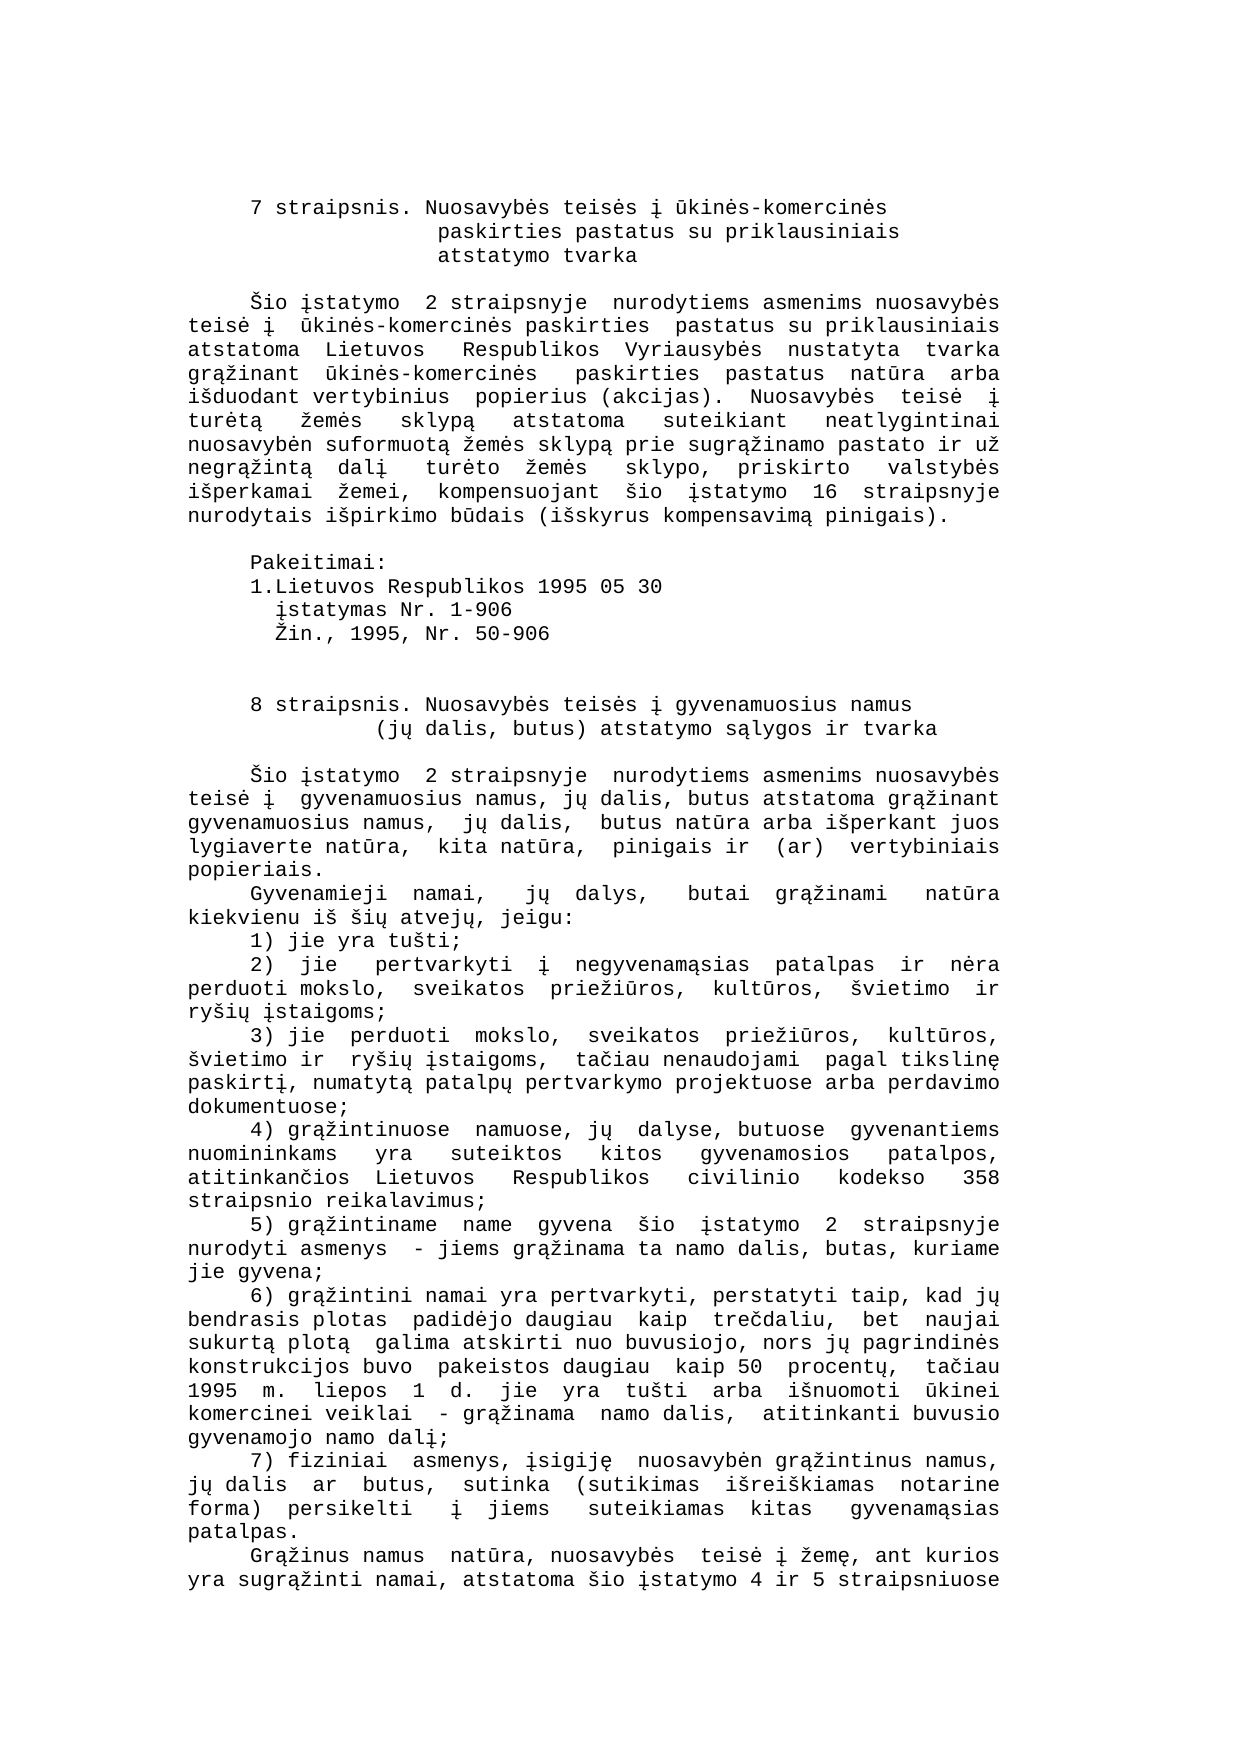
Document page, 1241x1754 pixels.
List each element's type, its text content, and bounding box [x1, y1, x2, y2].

text teisė į ūkinės-komercinės paskirties pastatus su priklausiniais [187, 316, 1053, 339]
text Žin., 1995, Nr. 50-906 [187, 623, 1053, 647]
text patalpas. [187, 1521, 1053, 1545]
text perduoti mokslo, sveikatos priežiūros, kultūros, švietimo ir [187, 978, 1053, 1001]
text atstatymo tvarka [187, 244, 1053, 268]
text lygiaverte natūra, kita natūra, pinigais ir (ar) vertybiniais [187, 836, 1053, 859]
text atstatoma Lietuvos Respublikos Vyriausybės nustatyta tvarka [187, 339, 1053, 363]
text bendrasis plotas padidėjo daugiau kaip trečdaliu, bet naujai [187, 1309, 1053, 1332]
text konstrukcijos buvo pakeistos daugiau kaip 50 procentų, tačiau [187, 1356, 1053, 1379]
text dokumentuose; [187, 1096, 1053, 1119]
text nuomininkams yra suteiktos kitos gyvenamosios patalpos, [187, 1143, 1053, 1167]
text 2) jie pertvarkyti į negyvenamąsias patalpas ir nėra [187, 954, 1053, 978]
text 4) grąžintinuose namuose, jų dalyse, butuose gyvenantiems [187, 1119, 1053, 1143]
text teisė į gyvenamuosius namus, jų dalis, butus atstatoma grąžinant [187, 788, 1053, 812]
text gyvenamuosius namus, jų dalis, butus natūra arba išperkant juos [187, 812, 1053, 836]
text nurodyti asmenys - jiems grąžinama ta namo dalis, butas, kuriame [187, 1238, 1053, 1261]
text nurodytais išpirkimo būdais (išskyrus kompensavimą pinigais). [187, 505, 1053, 528]
text gyvenamojo namo dalį; [187, 1427, 1053, 1451]
text kiekvienu iš šių atvejų, jeigu: [187, 907, 1053, 930]
text 7 straipsnis. Nuosavybės teisės į ūkinės-komercinės [187, 197, 1053, 221]
text ryšių įstaigoms; [187, 1001, 1053, 1025]
text Šio įstatymo 2 straipsnyje nurodytiems asmenims nuosavybės [187, 765, 1053, 788]
text 8 straipsnis. Nuosavybės teisės į gyvenamuosius namus [187, 694, 1053, 717]
text 1.Lietuvos Respublikos 1995 05 30 [187, 576, 1053, 599]
text negrąžintą dalį turėto žemės sklypo, priskirto valstybės [187, 457, 1053, 481]
text švietimo ir ryšių įstaigoms, tačiau nenaudojami pagal tikslinę [187, 1048, 1053, 1072]
text forma) persikelti į jiems suteikiamas kitas gyvenamąsias [187, 1498, 1053, 1521]
text 3) jie perduoti mokslo, sveikatos priežiūros, kultūros, [187, 1025, 1053, 1048]
text atitinkančios Lietuvos Respublikos civilinio kodekso 358 [187, 1167, 1053, 1190]
text komercinei veiklai - grąžinama namo dalis, atitinkanti buvusio [187, 1403, 1053, 1427]
text sukurtą plotą galima atskirti nuo buvusiojo, nors jų pagrindinės [187, 1332, 1053, 1356]
text jie gyvena; [187, 1261, 1053, 1285]
text 7) fiziniai asmenys, įsigiję nuosavybėn grąžintinus namus, [187, 1451, 1053, 1474]
text paskirtį, numatytą patalpų pertvarkymo projektuose arba perdavimo [187, 1072, 1053, 1096]
text 1) jie yra tušti; [187, 930, 1053, 954]
text turėtą žemės sklypą atstatoma suteikiant neatlygintinai [187, 410, 1053, 434]
text Šio įstatymo 2 straipsnyje nurodytiems asmenims nuosavybės [187, 292, 1053, 316]
text (jų dalis, butus) atstatymo sąlygos ir tvarka [187, 717, 1053, 741]
text nuosavybėn suformuotą žemės sklypą prie sugrąžinamo pastato ir už [187, 434, 1053, 457]
text Pakeitimai: [187, 552, 1053, 576]
text išperkamai žemei, kompensuojant šio įstatymo 16 straipsnyje [187, 481, 1053, 505]
text straipsnio reikalavimus; [187, 1190, 1053, 1214]
text paskirties pastatus su priklausiniais [187, 221, 1053, 244]
text 5) grąžintiname name gyvena šio įstatymo 2 straipsnyje [187, 1214, 1053, 1238]
text grąžinant ūkinės-komercinės paskirties pastatus natūra arba [187, 363, 1053, 386]
text įstatymas Nr. 1-906 [187, 599, 1053, 623]
text 1995 m. liepos 1 d. jie yra tušti arba išnuomoti ūkinei [187, 1379, 1053, 1403]
text yra sugrąžinti namai, atstatoma šio įstatymo 4 ir 5 straipsniuose [187, 1569, 1053, 1592]
text 6) grąžintini namai yra pertvarkyti, perstatyti taip, kad jų [187, 1285, 1053, 1309]
text popieriais. [187, 859, 1053, 883]
text išduodant vertybinius popierius (akcijas). Nuosavybės teisė į [187, 386, 1053, 410]
text Grąžinus namus natūra, nuosavybės teisė į žemę, ant kurios [187, 1545, 1053, 1569]
text jų dalis ar butus, sutinka (sutikimas išreiškiamas notarine [187, 1474, 1053, 1498]
text Gyvenamieji namai, jų dalys, butai grąžinami natūra [187, 883, 1053, 907]
